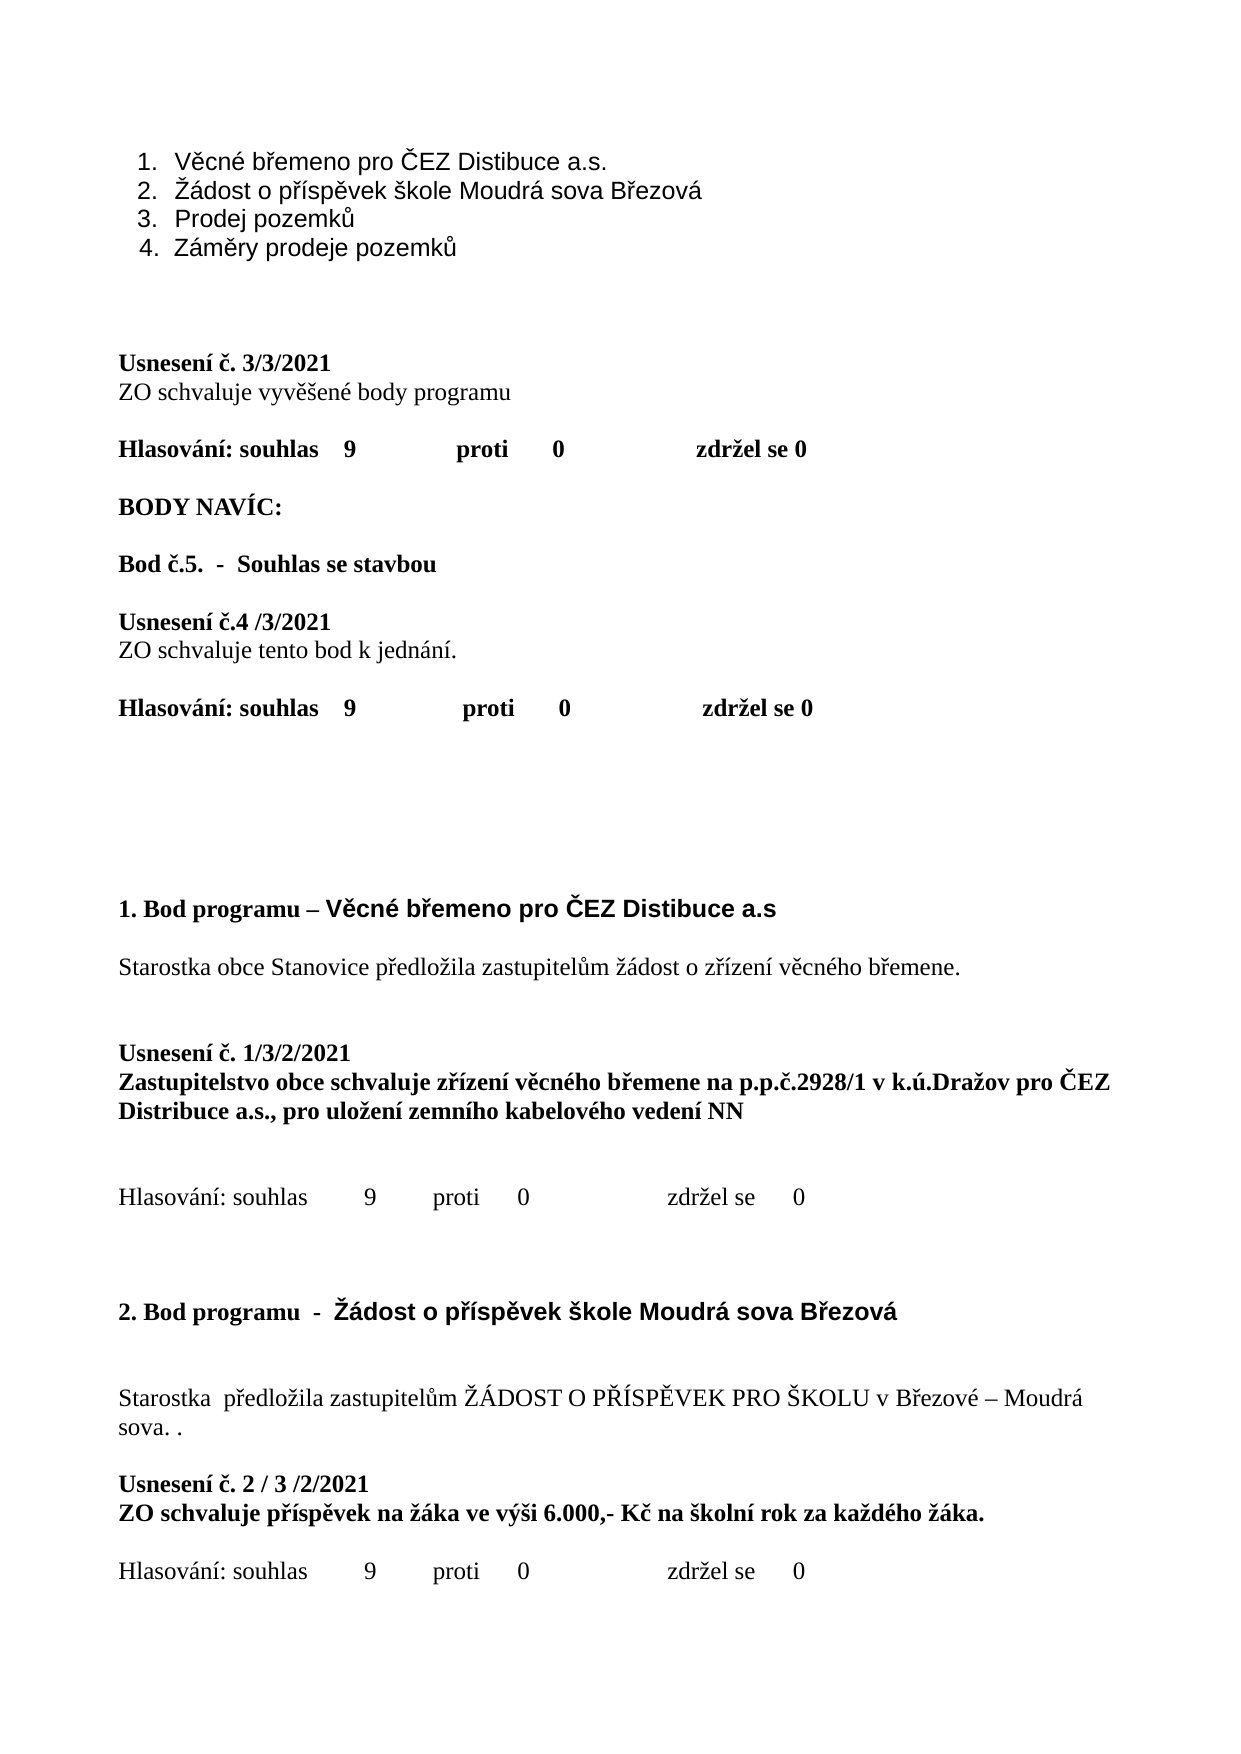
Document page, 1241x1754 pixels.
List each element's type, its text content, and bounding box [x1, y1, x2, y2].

text ZO schvaluje tento bod k jednání. [118, 636, 1122, 664]
text BODY NAVÍC: [118, 492, 1122, 521]
text Zastupitelstvo obce schvaluje zřízení věcného břemene na p.p.č.2928/1 v k.ú.Dražov pro ČEZ Distribuce a.s., pro uložení zemního kabelového vedení NN [118, 1067, 1122, 1124]
text 2. Bod programu - Žádost o příspěvek škole Moudrá sova Březová [118, 1297, 1122, 1326]
text Usnesení č. 1/3/2/2021 [118, 1038, 1122, 1067]
text Hlasování: souhlas 9 proti 0 zdržel se 0 [118, 434, 1122, 463]
text 1. Bod programu – Věcné břemeno pro ČEZ Distibuce a.s [118, 894, 1122, 923]
list Prodej pozemků [137, 204, 1122, 233]
text Hlasování: souhlas 9 proti 0 zdržel se 0 [118, 693, 1122, 722]
text Hlasování: souhlas 9 proti 0 zdržel se 0 [118, 1182, 1122, 1211]
list Věcné břemeno pro ČEZ Distibuce a.s. [137, 147, 1122, 176]
text 4. Záměry prodeje pozemků [118, 233, 1122, 262]
text Hlasování: souhlas 9 proti 0 zdržel se 0 [118, 1556, 1122, 1584]
text Starostka obce Stanovice předložila zastupitelům žádost o zřízení věcného břemene. [118, 952, 1122, 981]
text ZO schvaluje vyvěšené body programu [118, 377, 1122, 406]
list Žádost o příspěvek škole Moudrá sova Březová [137, 176, 1122, 204]
text Starostka předložila zastupitelům ŽÁDOST O PŘÍSPĚVEK PRO ŠKOLU v Březové – Moudrá sova. . [118, 1383, 1122, 1441]
text Usnesení č.4 /3/2021 [118, 607, 1122, 636]
text Bod č.5. - Souhlas se stavbou [118, 549, 1122, 578]
text Usnesení č. 3/3/2021 [118, 348, 1122, 377]
text ZO schvaluje příspěvek na žáka ve výši 6.000,- Kč na školní rok za každého žáka. [118, 1498, 1122, 1527]
text Usnesení č. 2 / 3 /2/2021 [118, 1469, 1122, 1498]
